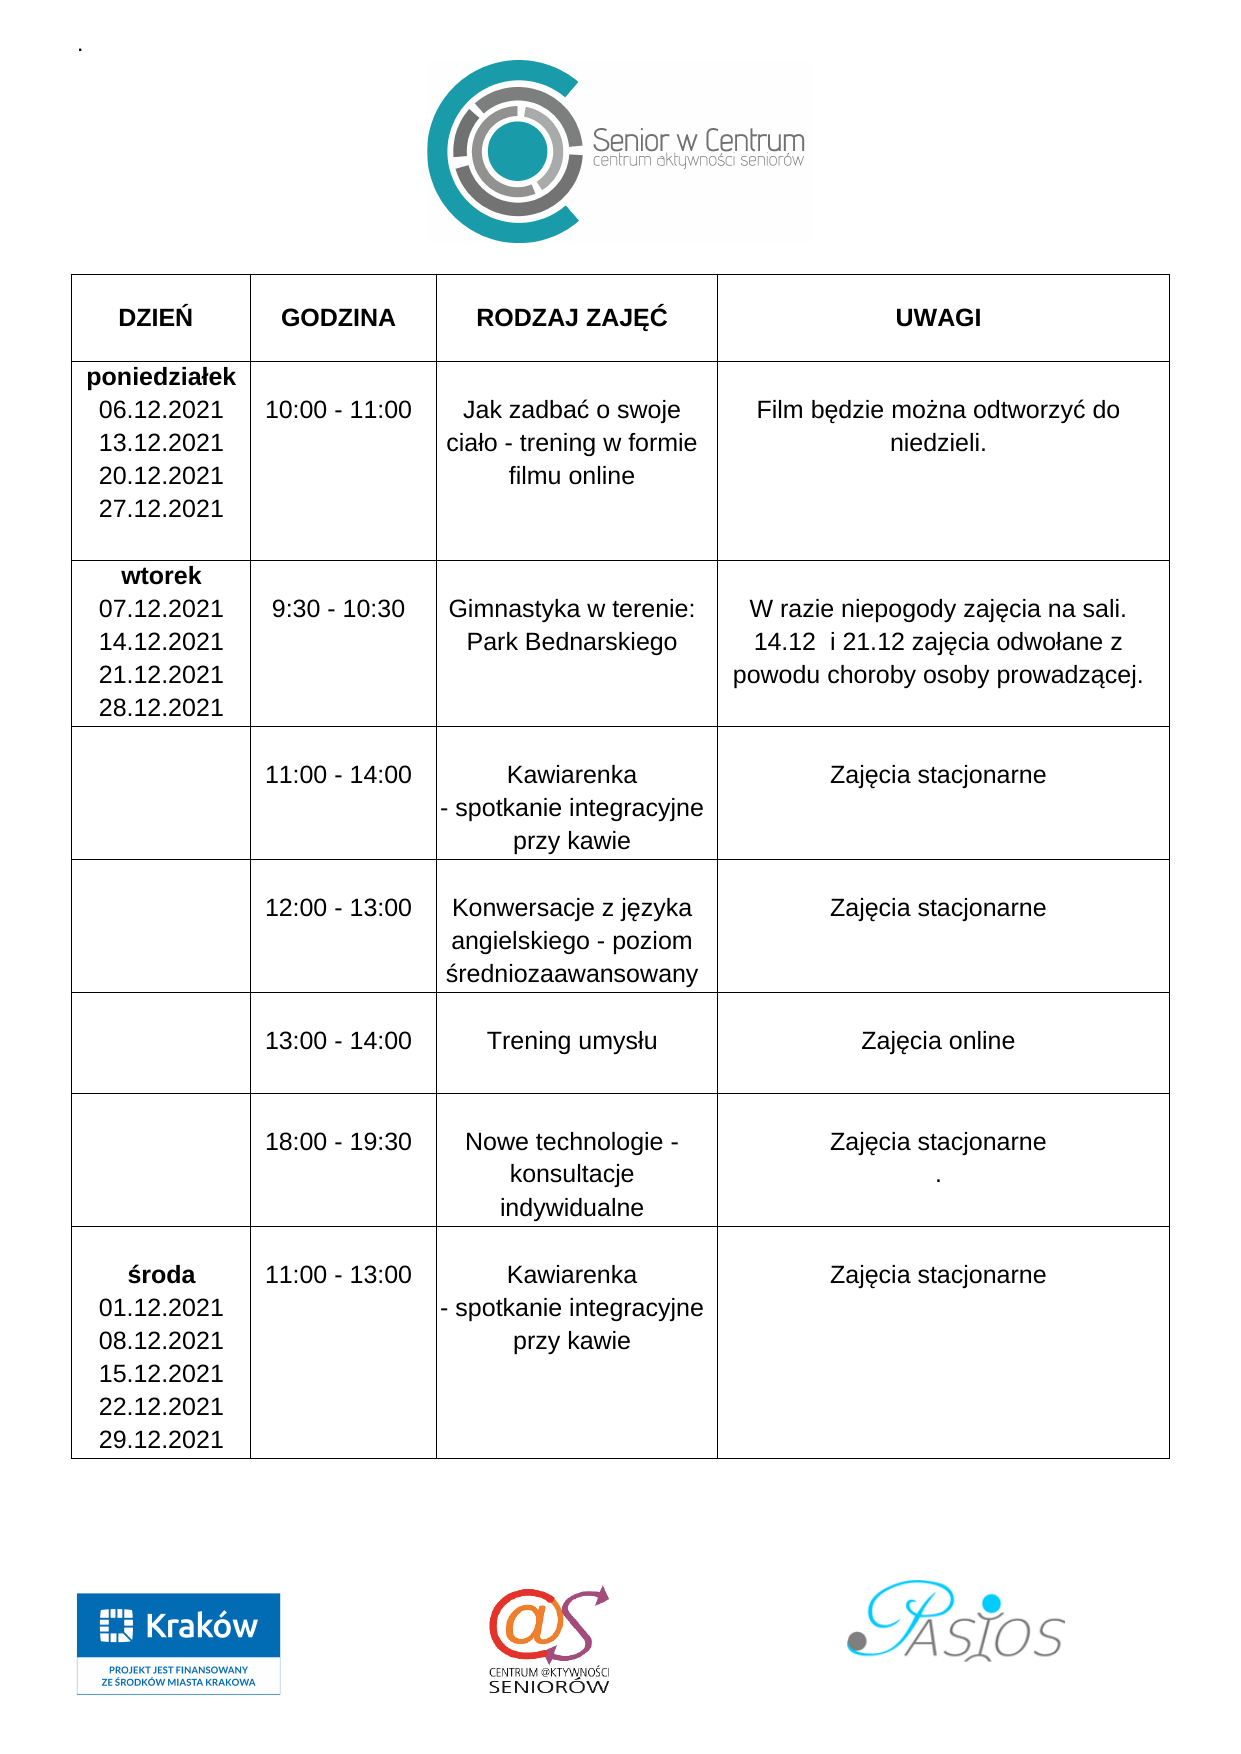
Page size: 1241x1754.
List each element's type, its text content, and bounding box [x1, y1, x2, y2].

table_cell [72, 727, 250, 859]
table_header GODZINA [251, 275, 436, 361]
table_cell Zajęcia online [718, 993, 1169, 1092]
table_cell Kawiarenka - spotkanie integracyjne przy kawie [437, 727, 717, 859]
table_cell [72, 1094, 250, 1226]
table_cell [72, 860, 250, 992]
table_cell Zajęcia stacjonarne [718, 860, 1169, 992]
table_cell Gimnastyka w terenie: Park Bednarskiego [437, 561, 717, 726]
table_cell 18:00 - 19:30 [251, 1094, 436, 1226]
table_cell 10:00 - 11:00 [251, 362, 436, 560]
table_cell 11:00 - 13:00 [251, 1227, 436, 1458]
table_header DZIEŃ [72, 275, 250, 361]
table_cell Trening umysłu [437, 993, 717, 1092]
table_cell wtorek 07.12.2021 14.12.2021 21.12.2021 28.12.2021 [72, 561, 250, 726]
table_header RODZAJ ZAJĘĆ [437, 275, 717, 361]
table_cell 11:00 - 14:00 [251, 727, 436, 859]
table_cell Nowe technologie - konsultacje indywidualne [437, 1094, 717, 1226]
table_cell Zajęcia stacjonarne [718, 1227, 1169, 1458]
table_cell Zajęcia stacjonarne . [718, 1094, 1169, 1226]
table_cell Zajęcia stacjonarne [718, 727, 1169, 859]
table_cell środa 01.12.2021 08.12.2021 15.12.2021 22.12.2021 29.12.2021 [72, 1227, 250, 1458]
table_header UWAGI [718, 275, 1169, 361]
table_cell Kawiarenka - spotkanie integracyjne przy kawie [437, 1227, 717, 1458]
table_cell 12:00 - 13:00 [251, 860, 436, 992]
table_cell [72, 993, 250, 1092]
table_cell 13:00 - 14:00 [251, 993, 436, 1092]
table_cell Film będzie można odtworzyć do niedzieli. [718, 362, 1169, 560]
table_cell Jak zadbać o swoje ciało - trening w formie filmu online [437, 362, 717, 560]
table_cell Konwersacje z języka angielskiego - poziom średniozaawansowany [437, 860, 717, 992]
table_cell poniedziałek 06.12.2021 13.12.2021 20.12.2021 27.12.2021 [72, 362, 250, 560]
table_cell 9:30 - 10:30 [251, 561, 436, 726]
table_cell W razie niepogody zajęcia na sali. 14.12 i 21.12 zajęcia odwołane z powodu choroby osoby prowadzącej. [718, 561, 1169, 726]
